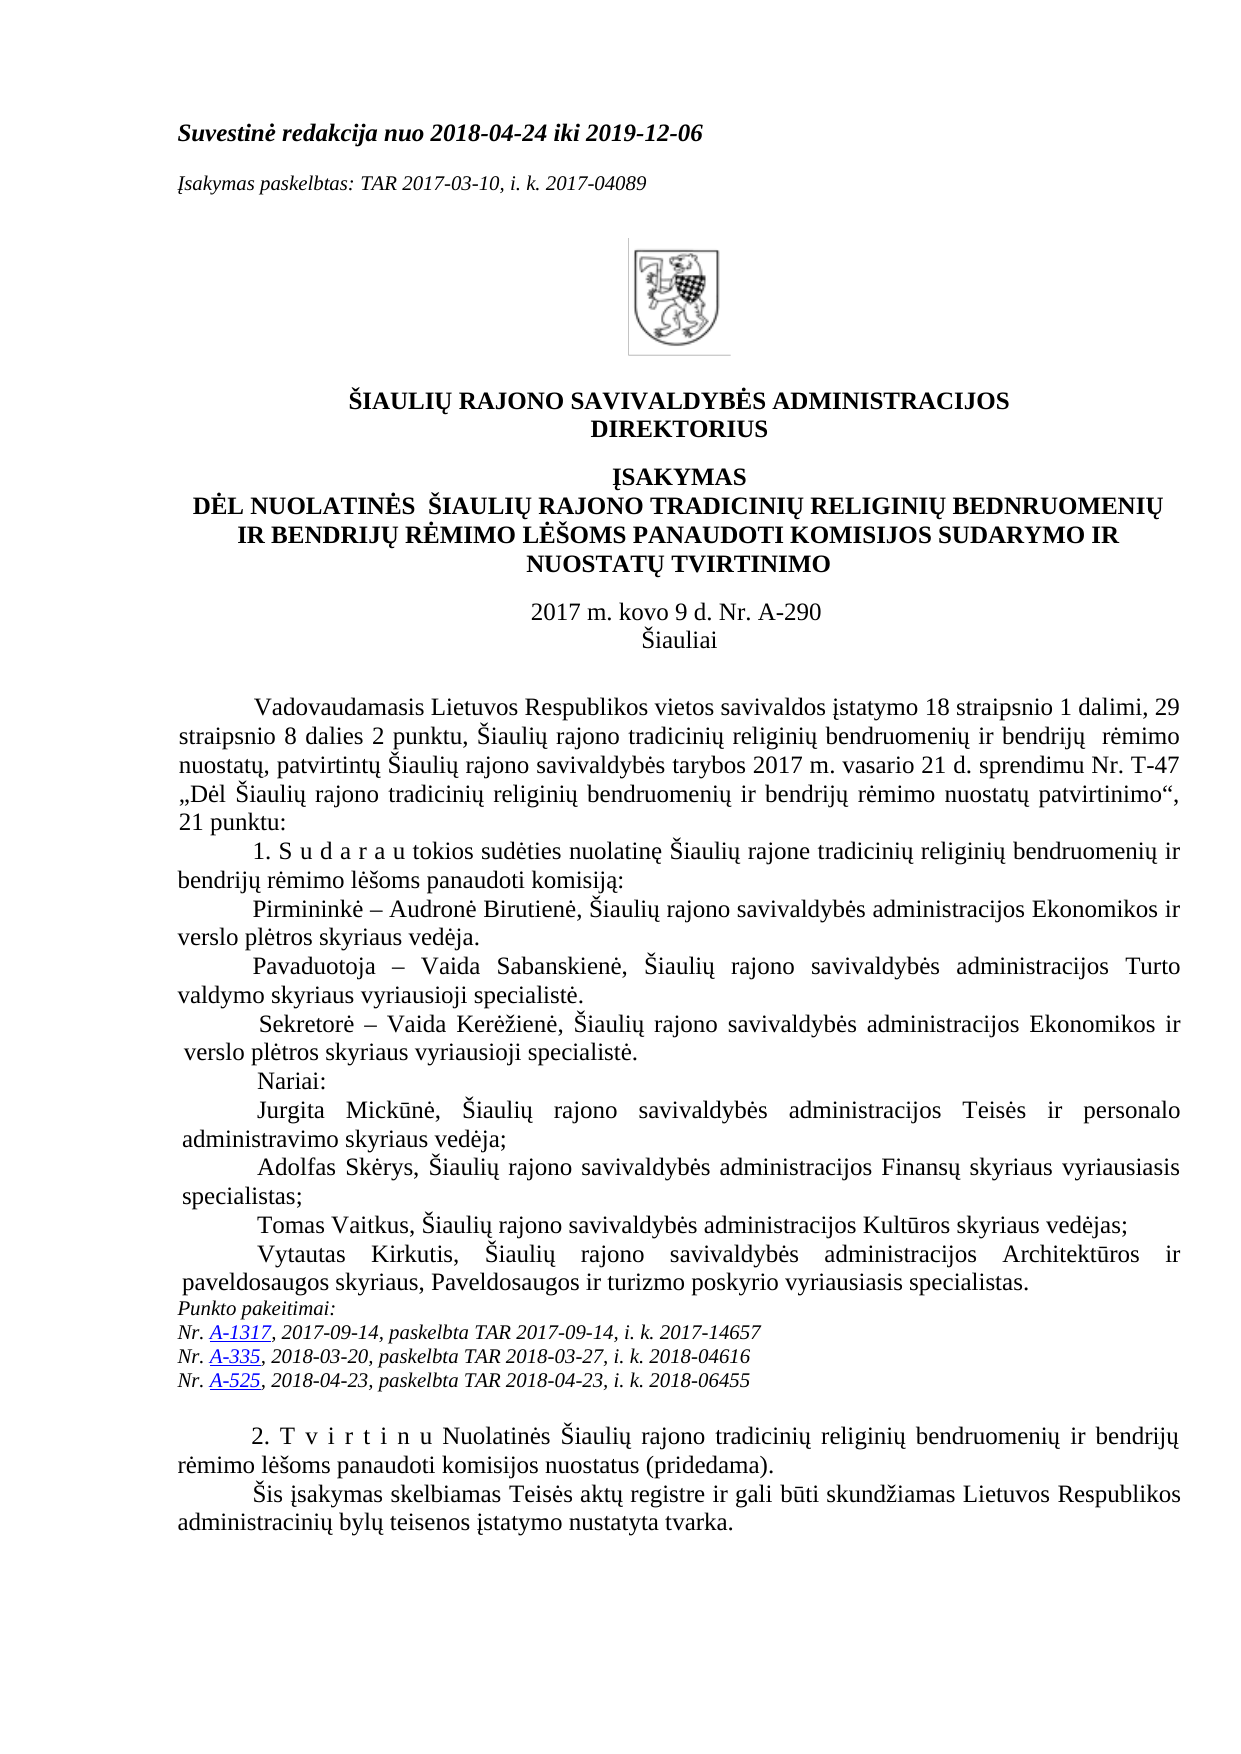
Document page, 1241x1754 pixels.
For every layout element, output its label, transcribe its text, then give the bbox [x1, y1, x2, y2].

text ŠIAULIŲ RAJONO SAVIVALDYBĖS ADMINISTRACIJOS [177, 386, 1181, 414]
text Pavaduotoja – Vaida Sabanskienė, Šiaulių rajono savivaldybės administracijos Turto valdymo skyriaus vyriausioji specialistė. [177, 951, 1181, 1009]
text Šis įsakymas skelbiamas Teisės aktų registre ir gali būti skundžiamas Lietuvos Respublikos administracinių bylų teisenos įstatymo nustatyta tvarka. [177, 1479, 1181, 1536]
text Suvestinė redakcija nuo 2018-04-24 iki 2019-12-06 [177, 118, 1181, 147]
text 2017 m. kovo 9 d. Nr. A-290 [177, 597, 1181, 625]
text Nr. A-1317, 2017-09-14, paskelbta TAR 2017-09-14, i. k. 2017-14657 [177, 1320, 1181, 1344]
text 1. S u d a r a u tokios sudėties nuolatinę Šiaulių rajone tradicinių religinių bendruomenių ir bendrijų rėmimo lėšoms panaudoti komisiją: [177, 836, 1181, 894]
text DĖL NUOLATINĖS ŠIAULIŲ RAJONO TRADICINIŲ RELIGINIŲ BEDNRUOMENIŲ IR BENDRIJŲ RĖMIMO LĖŠOMS PANAUDOTI KOMISIJOS SUDARYMO IR NUOSTATŲ TVIRTINIMO [177, 491, 1179, 577]
text Vadovaudamasis Lietuvos Respublikos vietos savivaldos įstatymo 18 straipsnio 1 dalimi, 29 straipsnio 8 dalies 2 punktu, Šiaulių rajono tradicinių religinių bendruomenių ir bendrijų rėmimo nuostatų, patvirtintų Šiaulių rajono savivaldybės tarybos 2017 m. vasario 21 d. sprendimu Nr. T-47 „Dėl Šiaulių rajono tradicinių religinių bendruomenių ir bendrijų rėmimo nuostatų patvirtinimo“, 21 punktu: [179, 692, 1181, 836]
text Vytautas Kirkutis, Šiaulių rajono savivaldybės administracijos Architektūros ir paveldosaugos skyriaus, Paveldosaugos ir turizmo poskyrio vyriausiasis specialistas. [182, 1239, 1181, 1296]
text Punkto pakeitimai: [177, 1296, 1181, 1320]
text Pirmininkė – Audronė Birutienė, Šiaulių rajono savivaldybės administracijos Ekonomikos ir verslo plėtros skyriaus vedėja. [177, 894, 1181, 951]
text Įsakymas paskelbtas: TAR 2017-03-10, i. k. 2017-04089 [177, 171, 1181, 195]
text Jurgita Mickūnė, Šiaulių rajono savivaldybės administracijos Teisės ir personalo administravimo skyriaus vedėja; [182, 1095, 1181, 1152]
text DIREKTORIUS [177, 414, 1181, 443]
text Nariai: [182, 1066, 1181, 1095]
text Šiauliai [177, 625, 1181, 654]
text Nr. A-335, 2018-03-20, paskelbta TAR 2018-03-27, i. k. 2018-04616 [177, 1344, 1181, 1368]
text ĮSAKYMAS [177, 462, 1181, 491]
text Adolfas Skėrys, Šiaulių rajono savivaldybės administracijos Finansų skyriaus vyriausiasis specialistas; [182, 1152, 1181, 1210]
text 2. T v i r t i n u Nuolatinės Šiaulių rajono tradicinių religinių bendruomenių ir bendrijų rėmimo lėšoms panaudoti komisijos nuostatus (pridedama). [177, 1421, 1181, 1479]
text Nr. A-525, 2018-04-23, paskelbta TAR 2018-04-23, i. k. 2018-06455 [177, 1368, 1181, 1392]
text Tomas Vaitkus, Šiaulių rajono savivaldybės administracijos Kultūros skyriaus vedėjas; [182, 1210, 1181, 1239]
text Sekretorė – Vaida Kerėžienė, Šiaulių rajono savivaldybės administracijos Ekonomikos ir verslo plėtros skyriaus vyriausioji specialistė. [183, 1009, 1181, 1066]
